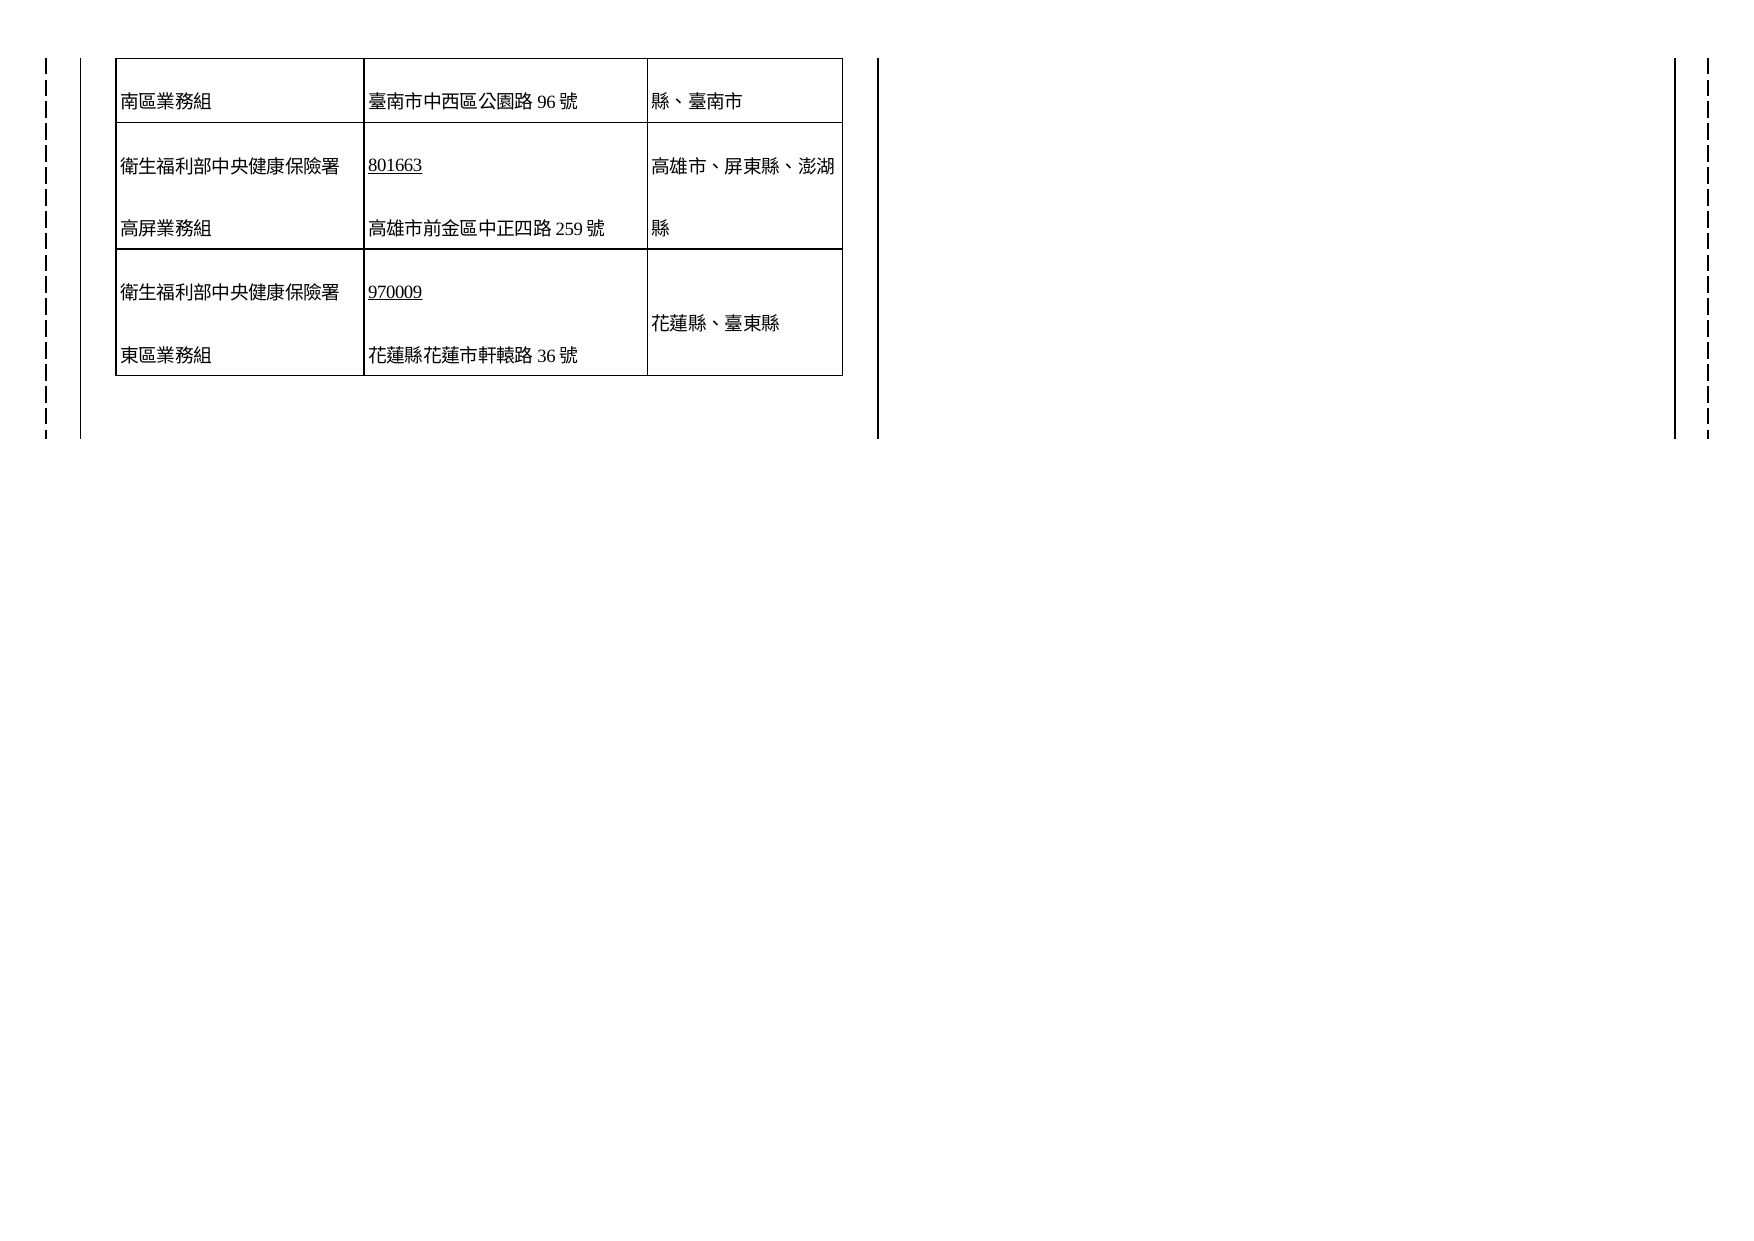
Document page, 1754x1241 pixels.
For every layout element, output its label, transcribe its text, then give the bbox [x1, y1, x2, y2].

table_cell 南區業務組 [117, 59, 363, 122]
table_cell 衛生福利部中央健康保險署 東區業務組 [117, 250, 363, 375]
table_header [1676, 58, 1708, 439]
table_header [46, 58, 80, 439]
table_cell 衛生福利部中央健康保險署 高屏業務組 [117, 123, 363, 248]
table_cell 801663 高雄市前金區中正四路259號 [365, 123, 647, 248]
table_cell 花蓮縣、臺東縣 [648, 250, 842, 375]
table_cell 臺南市中西區公園路96號 [365, 59, 647, 122]
table_cell 高雄市、屏東縣、澎湖 縣 [648, 123, 842, 248]
table_header [879, 58, 1674, 439]
table_header [81, 58, 877, 439]
table_cell 縣、臺南市 [648, 59, 842, 122]
table_cell 970009 花蓮縣花蓮市軒轅路36號 [365, 250, 647, 375]
